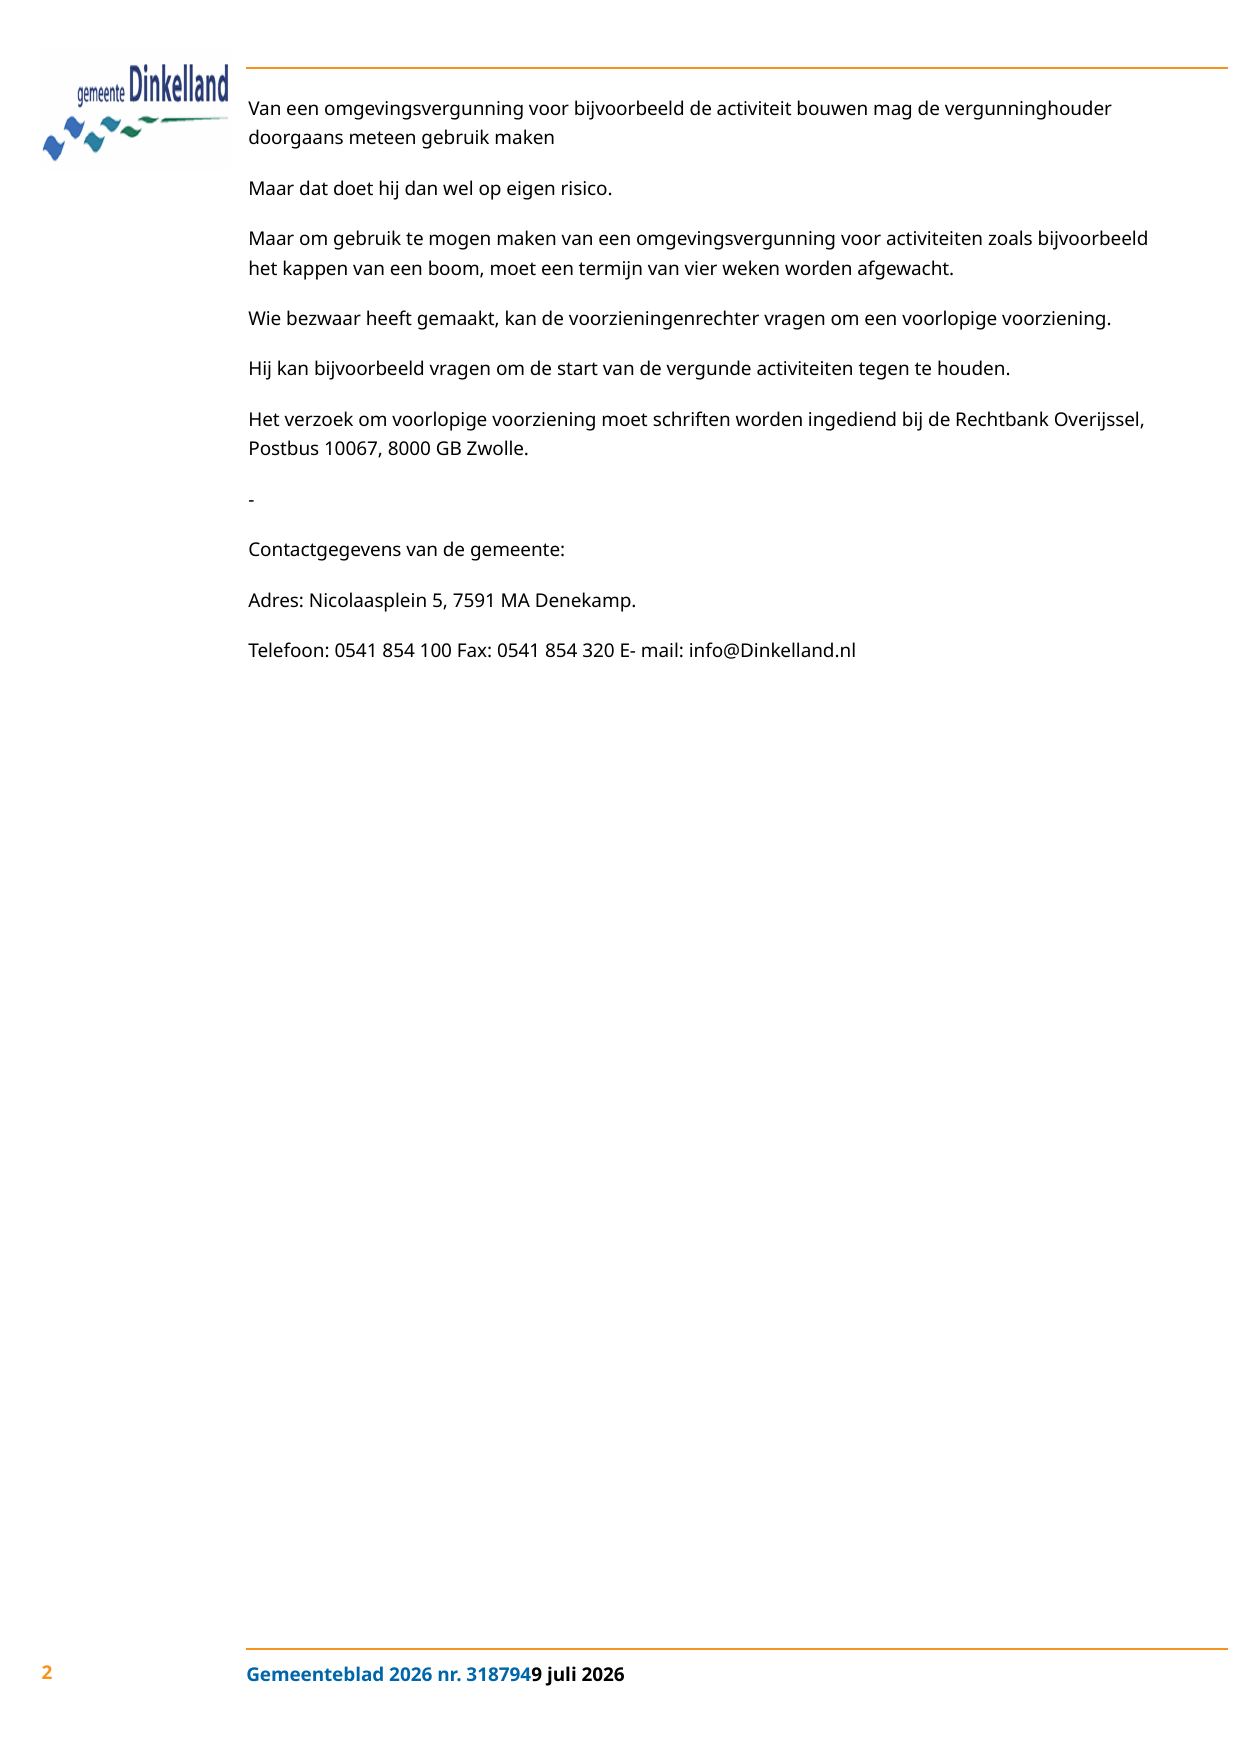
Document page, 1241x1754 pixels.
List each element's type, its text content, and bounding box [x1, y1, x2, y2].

text Wie bezwaar heeft gemaakt, kan de voorzieningenrechter vragen om een voorlopige voorziening. [248, 305, 1152, 331]
text Maar om gebruik te mogen maken van een omgevingsvergunning voor activiteiten zoals bijvoorbeeld het kappen van een boom, moet een termijn van vier weken worden afgewacht. [248, 225, 1152, 281]
text Het verzoek om voorlopige voorziening moet schriften worden ingediend bij de Rechtbank Overijssel, Postbus 10067, 8000 GB Zwolle. [248, 406, 1152, 461]
text Van een omgevingsvergunning voor bijvoorbeeld de activiteit bouwen mag de vergunninghouder doorgaans meteen gebruik maken [248, 95, 1152, 150]
text Hij kan bijvoorbeeld vragen om de start van de vergunde activiteiten tegen te houden. [248, 356, 1152, 381]
text Telefoon: 0541 854 100 Fax: 0541 854 320 E- mail: info@Dinkelland.nl [248, 637, 1152, 663]
text - [248, 486, 1152, 512]
text Maar dat doet hij dan wel op eigen risico. [248, 175, 1152, 201]
text Contactgegevens van de gemeente: [248, 536, 1152, 562]
picture [41, 47, 231, 172]
text Adres: Nicolaasplein 5, 7591 MA Denekamp. [248, 587, 1152, 613]
